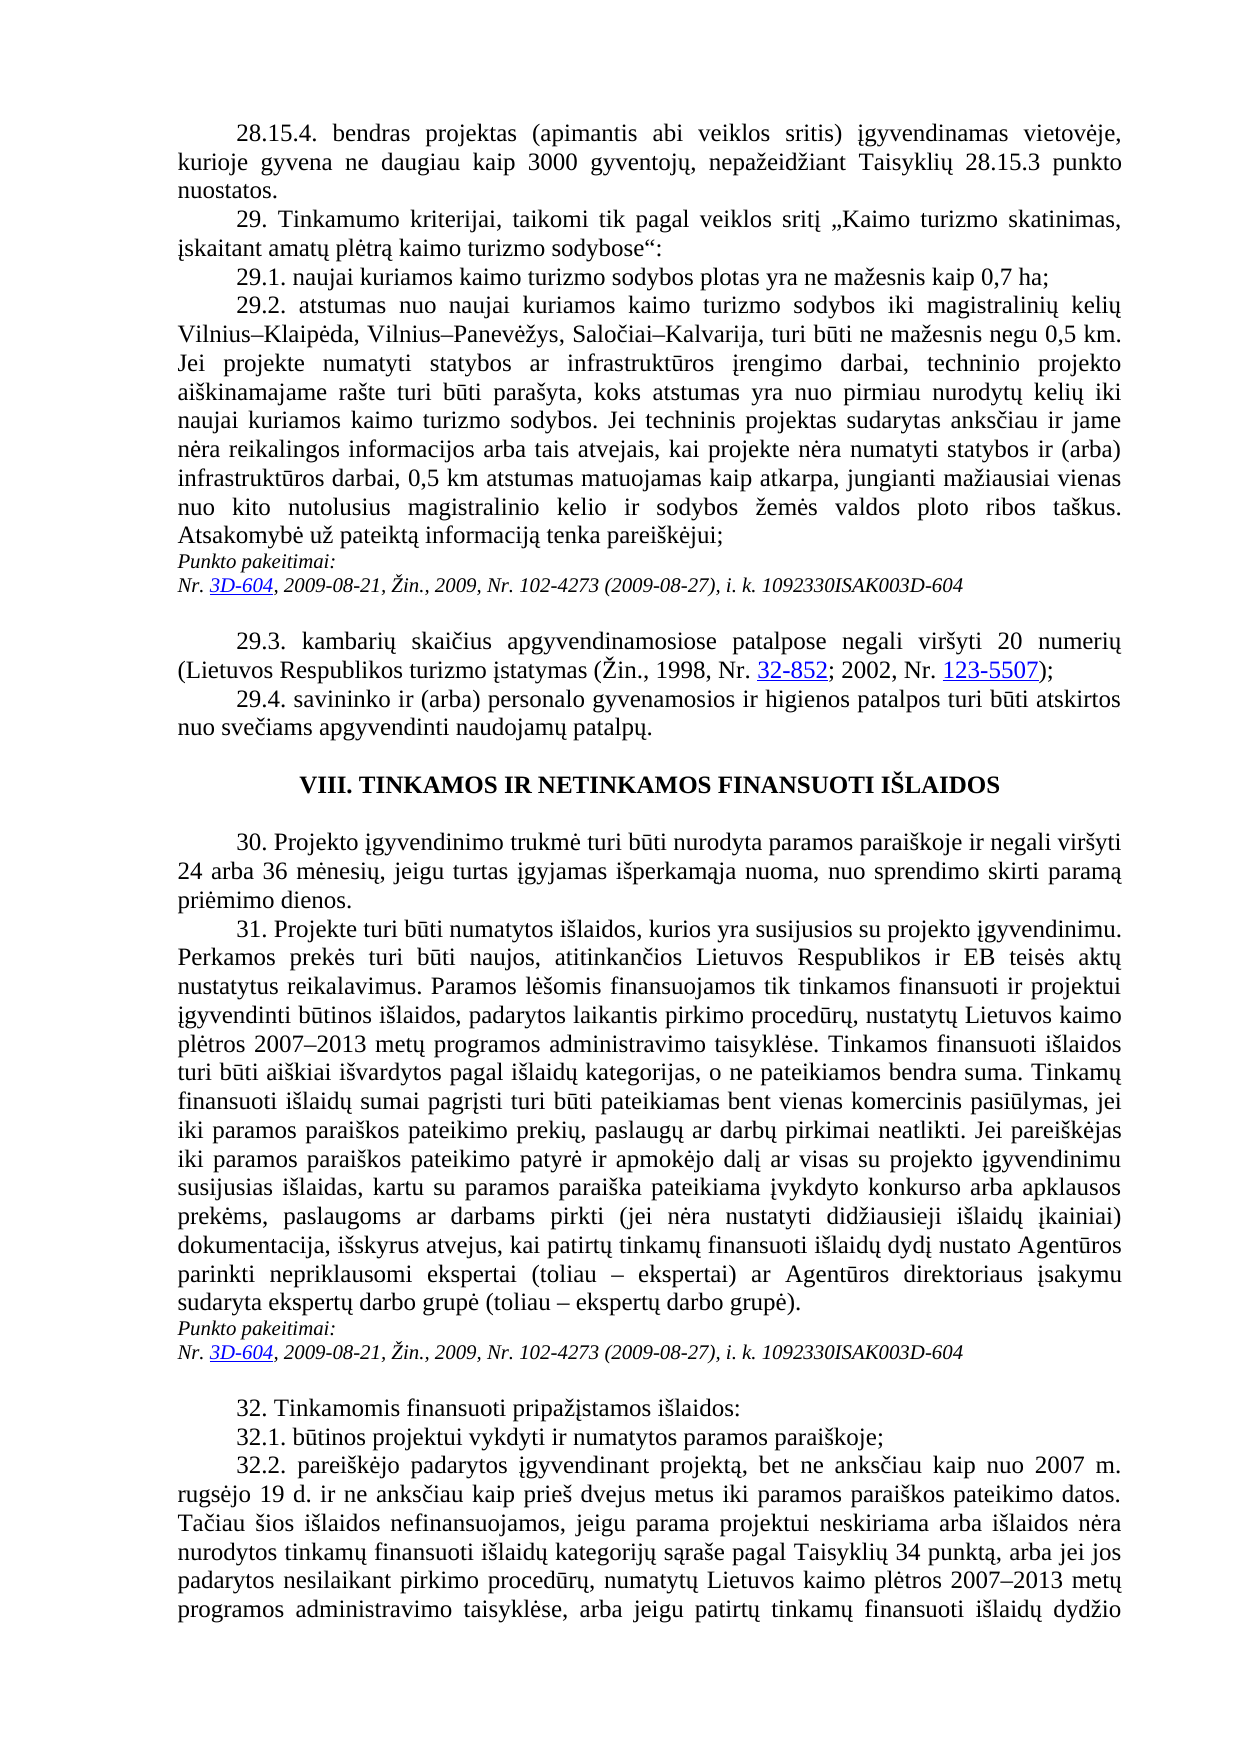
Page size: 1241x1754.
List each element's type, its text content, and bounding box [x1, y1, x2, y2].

text 29.1. naujai kuriamos kaimo turizmo sodybos plotas yra ne mažesnis kaip 0,7 ha; [177, 262, 1122, 291]
text 29.2. atstumas nuo naujai kuriamos kaimo turizmo sodybos iki magistralinių kelių Vilnius–Klaipėda, Vilnius–Panevėžys, Saločiai–Kalvarija, turi būti ne mažesnis negu 0,5 km. Jei projekte numatyti statybos ar infrastruktūros įrengimo darbai, techninio projekto aiškinamajame rašte turi būti parašyta, koks atstumas yra nuo pirmiau nurodytų kelių iki naujai kuriamos kaimo turizmo sodybos. Jei techninis projektas sudarytas anksčiau ir jame nėra reikalingos informacijos arba tais atvejais, kai projekte nėra numatyti statybos ir (arba) infrastruktūros darbai, 0,5 km atstumas matuojamas kaip atkarpa, jungianti mažiausiai vienas nuo kito nutolusius magistralinio kelio ir sodybos žemės valdos ploto ribos taškus. Atsakomybė už pateiktą informaciją tenka pareiškėjui; [177, 291, 1122, 549]
text 32.2. pareiškėjo padarytos įgyvendinant projektą, bet ne anksčiau kaip nuo 2007 m. rugsėjo 19 d. ir ne anksčiau kaip prieš dvejus metus iki paramos paraiškos pateikimo datos. Tačiau šios išlaidos nefinansuojamos, jeigu parama projektui neskiriama arba išlaidos nėra nurodytos tinkamų finansuoti išlaidų kategorijų sąraše pagal Taisyklių 34 punktą, arba jei jos padarytos nesilaikant pirkimo procedūrų, numatytų Lietuvos kaimo plėtros 2007–2013 metų programos administravimo taisyklėse, arba jeigu patirtų tinkamų finansuoti išlaidų dydžio [177, 1451, 1122, 1623]
text Nr. 3D-604, 2009-08-21, Žin., 2009, Nr. 102-4273 (2009-08-27), i. k. 1092330ISAK003D-604 [177, 1340, 1122, 1364]
text 29. Tinkamumo kriterijai, taikomi tik pagal veiklos sritį „Kaimo turizmo skatinimas, įskaitant amatų plėtrą kaimo turizmo sodybose“: [177, 204, 1122, 262]
text 31. Projekte turi būti numatytos išlaidos, kurios yra susijusios su projekto įgyvendinimu. Perkamos prekės turi būti naujos, atitinkančios Lietuvos Respublikos ir EB teisės aktų nustatytus reikalavimus. Paramos lėšomis finansuojamos tik tinkamos finansuoti ir projektui įgyvendinti būtinos išlaidos, padarytos laikantis pirkimo procedūrų, nustatytų Lietuvos kaimo plėtros 2007–2013 metų programos administravimo taisyklėse. Tinkamos finansuoti išlaidos turi būti aiškiai išvardytos pagal išlaidų kategorijas, o ne pateikiamos bendra suma. Tinkamų finansuoti išlaidų sumai pagrįsti turi būti pateikiamas bent vienas komercinis pasiūlymas, jei iki paramos paraiškos pateikimo prekių, paslaugų ar darbų pirkimai neatlikti. Jei pareiškėjas iki paramos paraiškos pateikimo patyrė ir apmokėjo dalį ar visas su projekto įgyvendinimu susijusias išlaidas, kartu su paramos paraiška pateikiama įvykdyto konkurso arba apklausos prekėms, paslaugoms ar darbams pirkti (jei nėra nustatyti didžiausieji išlaidų įkainiai) dokumentacija, išskyrus atvejus, kai patirtų tinkamų finansuoti išlaidų dydį nustato Agentūros parinkti nepriklausomi ekspertai (toliau – ekspertai) ar Agentūros direktoriaus įsakymu sudaryta ekspertų darbo grupė (toliau – ekspertų darbo grupė). [177, 914, 1122, 1316]
text 32.1. būtinos projektui vykdyti ir numatytos paramos paraiškoje; [177, 1422, 1122, 1451]
text 29.4. savininko ir (arba) personalo gyvenamosios ir higienos patalpos turi būti atskirtos nuo svečiams apgyvendinti naudojamų patalpų. [177, 684, 1122, 741]
text 32. Tinkamomis finansuoti pripažįstamos išlaidos: [177, 1393, 1122, 1422]
text Punkto pakeitimai: [177, 549, 1122, 573]
text 30. Projekto įgyvendinimo trukmė turi būti nurodyta paramos paraiškoje ir negali viršyti 24 arba 36 mėnesių, jeigu turtas įgyjamas išperkamąja nuoma, nuo sprendimo skirti paramą priėmimo dienos. [177, 827, 1122, 914]
text Nr. 3D-604, 2009-08-21, Žin., 2009, Nr. 102-4273 (2009-08-27), i. k. 1092330ISAK003D-604 [177, 573, 1122, 597]
text Punkto pakeitimai: [177, 1316, 1122, 1340]
text VIII. TINKAMOS IR NETINKAMOS FINANSUOTI IŠLAIDOS [177, 770, 1122, 799]
text 28.15.4. bendras projektas (apimantis abi veiklos sritis) įgyvendinamas vietovėje, kurioje gyvena ne daugiau kaip 3000 gyventojų, nepažeidžiant Taisyklių 28.15.3 punkto nuostatos. [177, 118, 1122, 204]
text 29.3. kambarių skaičius apgyvendinamosiose patalpose negali viršyti 20 numerių (Lietuvos Respublikos turizmo įstatymas (Žin., 1998, Nr. 32-852; 2002, Nr. 123-5507); [177, 626, 1122, 684]
